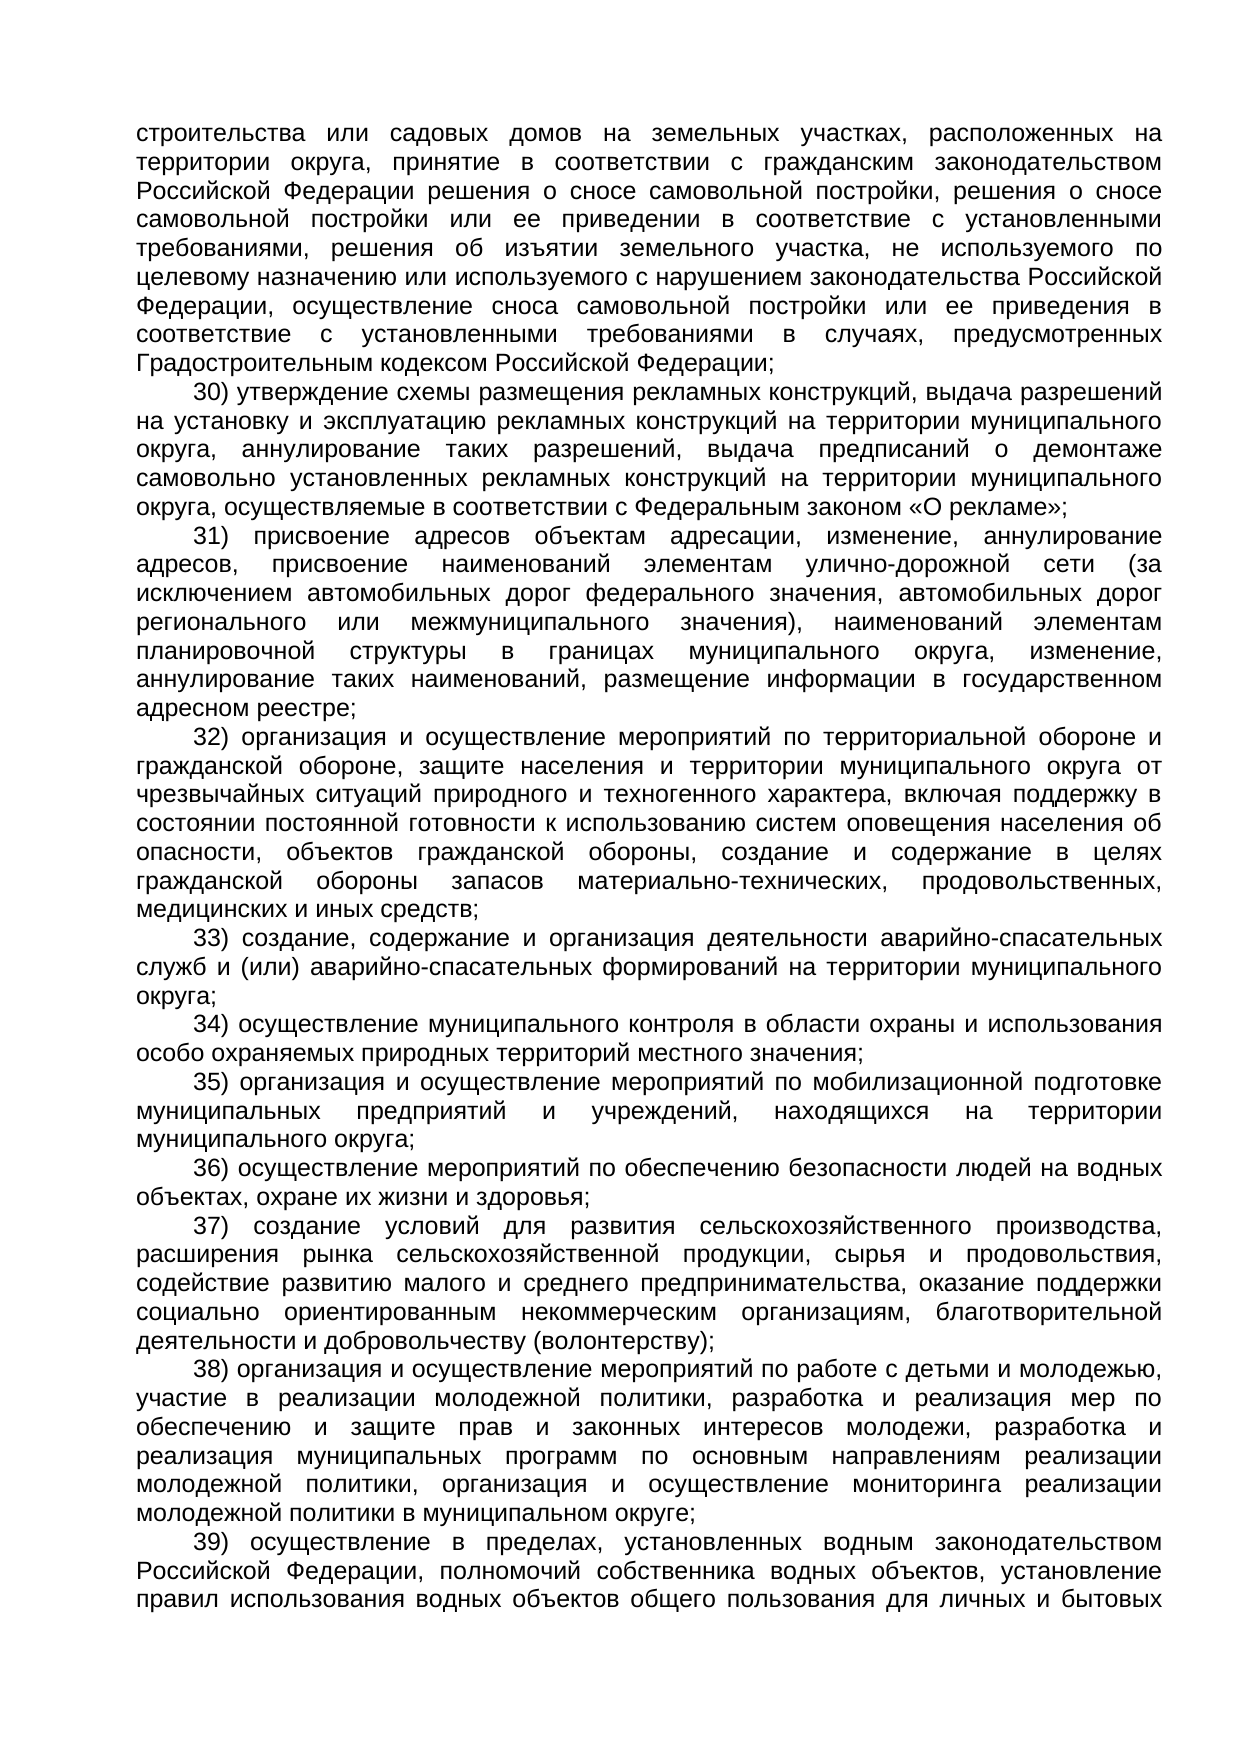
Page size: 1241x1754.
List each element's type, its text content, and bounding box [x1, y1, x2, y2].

text 36) осуществление мероприятий по обеспечению безопасности людей на водных объектах, охране их жизни и здоровья; [136, 1153, 1163, 1211]
text 31) присвоение адресов объектам адресации, изменение, аннулирование адресов, присвоение наименований элементам улично-дорожной сети (за исключением автомобильных дорог федерального значения, автомобильных дорог регионального или межмуниципального значения), наименований элементам планировочной структуры в границах муниципального округа, изменение, аннулирование таких наименований, размещение информации в государственном адресном реестре; [136, 521, 1163, 722]
text строительства или садовых домов на земельных участках, расположенных на территории округа, принятие в соответствии с гражданским законодательством Российской Федерации решения о сносе самовольной постройки, решения о сносе самовольной постройки или ее приведении в соответствие с установленными требованиями, решения об изъятии земельного участка, не используемого по целевому назначению или используемого с нарушением законодательства Российской Федерации, осуществление сноса самовольной постройки или ее приведения в соответствие с установленными требованиями в случаях, предусмотренных Градостроительным кодексом Российской Федерации; [136, 118, 1163, 377]
text 38) организация и осуществление мероприятий по работе с детьми и молодежью, участие в реализации молодежной политики, разработка и реализация мер по обеспечению и защите прав и законных интересов молодежи, разработка и реализация муниципальных программ по основным направлениям реализации молодежной политики, организация и осуществление мониторинга реализации молодежной политики в муниципальном округе; [136, 1354, 1163, 1527]
text 39) осуществление в пределах, установленных водным законодательством Российской Федерации, полномочий собственника водных объектов, установление правил использования водных объектов общего пользования для личных и бытовых [136, 1527, 1163, 1613]
text 32) организация и осуществление мероприятий по территориальной обороне и гражданской обороне, защите населения и территории муниципального округа от чрезвычайных ситуаций природного и техногенного характера, включая поддержку в состоянии постоянной готовности к использованию систем оповещения населения об опасности, объектов гражданской обороны, создание и содержание в целях гражданской обороны запасов материально-технических, продовольственных, медицинских и иных средств; [136, 722, 1163, 923]
text 34) осуществление муниципального контроля в области охраны и использования особо охраняемых природных территорий местного значения; [136, 1009, 1163, 1067]
text 37) создание условий для развития сельскохозяйственного производства, расширения рынка сельскохозяйственной продукции, сырья и продовольствия, содействие развитию малого и среднего предпринимательства, оказание поддержки социально ориентированным некоммерческим организациям, благотворительной деятельности и добровольчеству (волонтерству); [136, 1211, 1163, 1354]
text 35) организация и осуществление мероприятий по мобилизационной подготовке муниципальных предприятий и учреждений, находящихся на территории муниципального округа; [136, 1067, 1163, 1153]
text 30) утверждение схемы размещения рекламных конструкций, выдача разрешений на установку и эксплуатацию рекламных конструкций на территории муниципального округа, аннулирование таких разрешений, выдача предписаний о демонтаже самовольно установленных рекламных конструкций на территории муниципального округа, осуществляемые в соответствии с Федеральным законом «О рекламе»; [136, 377, 1163, 521]
text 33) создание, содержание и организация деятельности аварийно-спасательных служб и (или) аварийно-спасательных формирований на территории муниципального округа; [136, 923, 1163, 1009]
